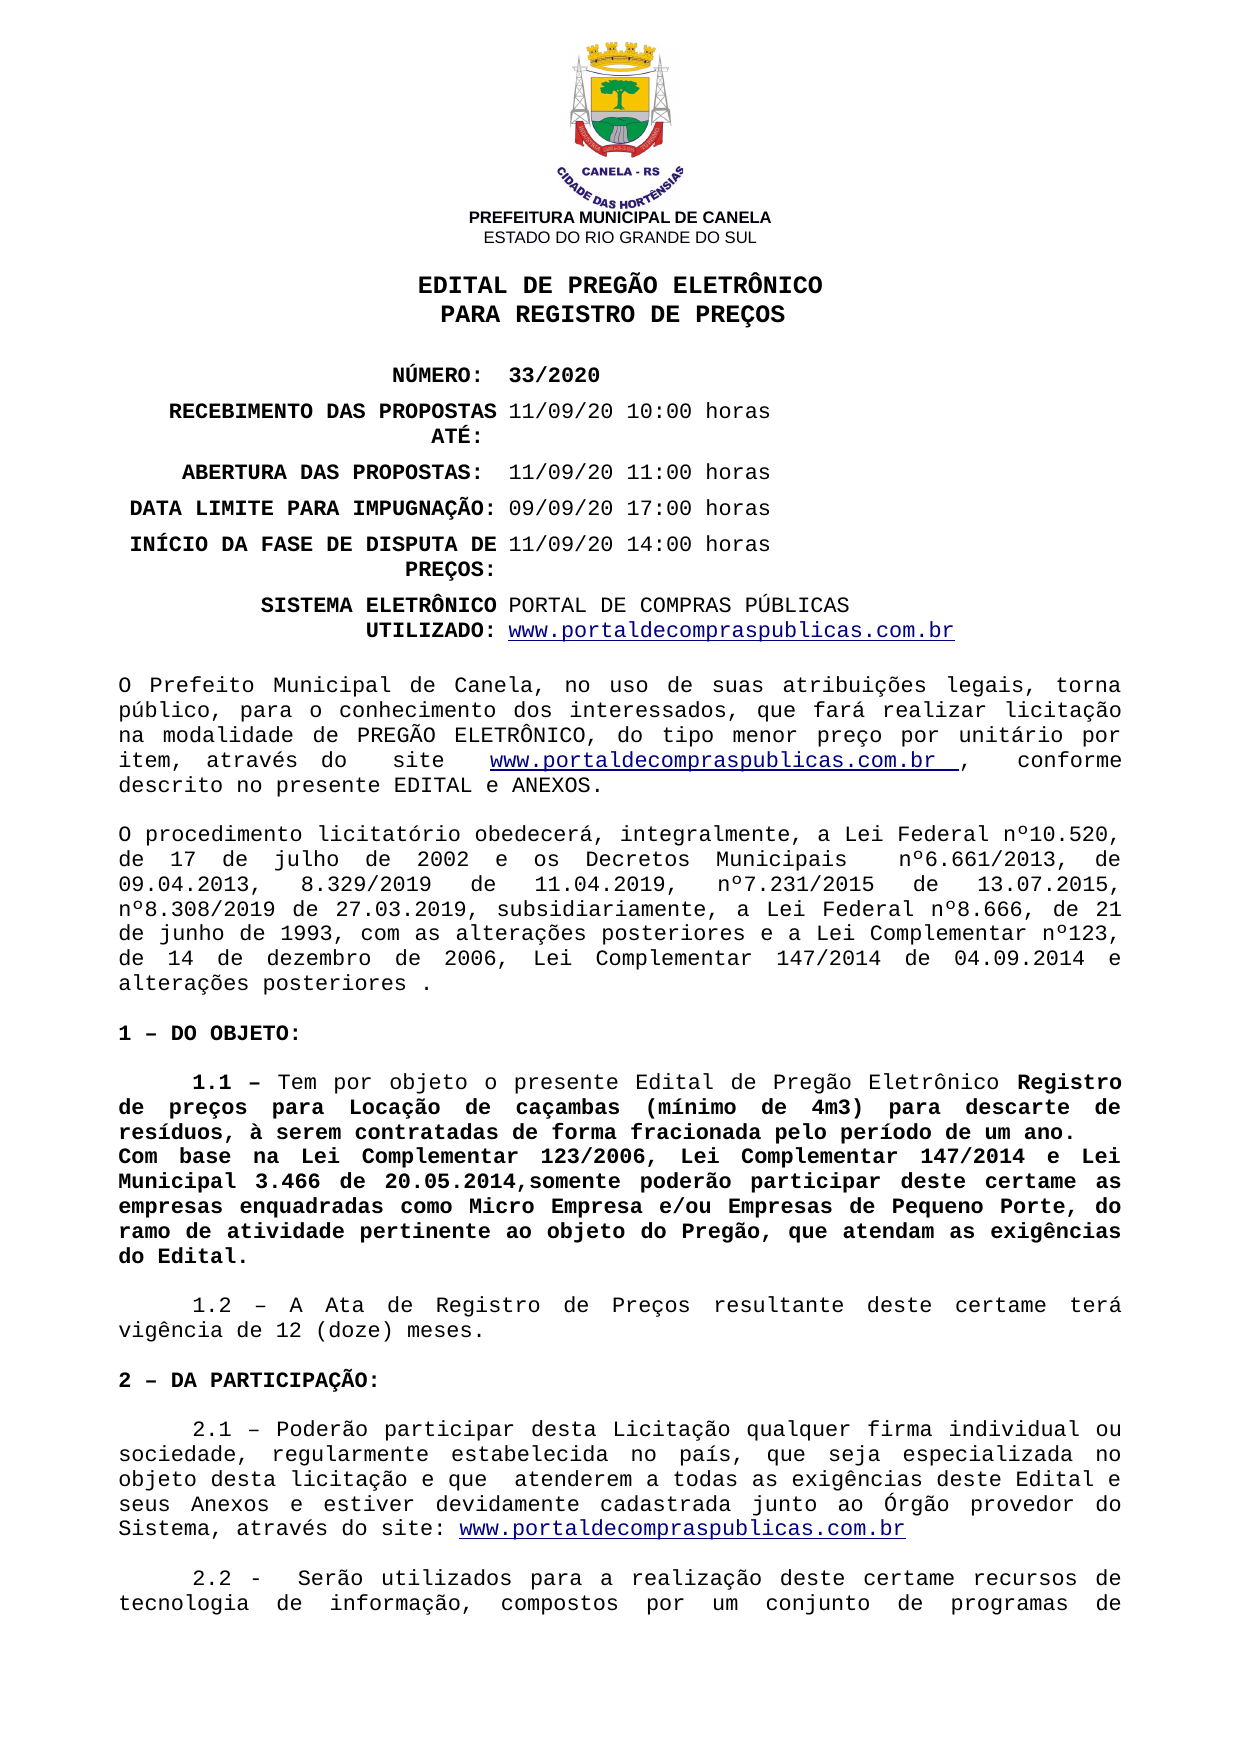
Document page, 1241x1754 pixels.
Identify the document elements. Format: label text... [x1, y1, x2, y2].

table_cell RECEBIMENTO DAS PROPOSTAS ATÉ: [118, 394, 502, 455]
text Com base na Lei Complementar 123/2006, Lei Complementar 147/2014 e Lei Municipal 3.466 de 20.05.2014,somente poderão participar deste certame as empresas enquadradas como Micro Empresa e/ou Empresas de Pequeno Porte, do ramo de atividade pertinente ao objeto do Pregão, que atendam as exigências do Edital. [118, 1146, 1122, 1270]
table_cell DATA LIMITE PARA IMPUGNAÇÃO: [118, 492, 502, 528]
table_cell INÍCIO DA FASE DE DISPUTA DE PREÇOS: [118, 528, 502, 589]
table_cell 11/09/20 10:00 horas [503, 394, 1134, 455]
table_cell 11/09/20 14:00 horas [503, 528, 1134, 589]
table_cell ABERTURA DAS PROPOSTAS: [118, 455, 502, 492]
text 1 – DO OBJETO: [118, 1022, 1122, 1047]
table_header NÚMERO: [118, 358, 502, 394]
text 1.1 – Tem por objeto o presente Edital de Pregão Eletrônico Registro de preços para Locação de caçambas (mínimo de 4m3) para descarte de resíduos, à serem contratadas de forma fracionada pelo período de um ano. [118, 1071, 1122, 1146]
text PREFEITURA MUNICIPAL DE CANELA [118, 41, 1122, 227]
text 1.2 – A Ata de Registro de Preços resultante deste certame terá vigência de 12 (doze) meses. [118, 1294, 1122, 1344]
table_cell PORTAL DE COMPRAS PÚBLICAS www.portaldecompraspublicas.com.br [503, 589, 1134, 650]
text EDITAL DE PREGÃO ELETRÔNICO [118, 273, 1122, 301]
text ESTADO DO RIO GRANDE DO SUL [118, 227, 1122, 247]
text 2 – DA PARTICIPAÇÃO: [118, 1369, 1122, 1394]
table_cell 09/09/20 17:00 horas [503, 492, 1134, 528]
table_cell 11/09/20 11:00 horas [503, 455, 1134, 492]
picture [557, 42, 684, 209]
text O procedimento licitatório obedecerá, integralmente, a Lei Federal nº10.520, de 17 de julho de 2002 e os Decretos Municipais nº6.661/2013, de 09.04.2013, 8.329/2019 de 11.04.2019, nº7.231/2015 de 13.07.2015, nº8.308/2019 de 27.03.2019, subsidiariamente, a Lei Federal nº8.666, de 21 de junho de 1993, com as alterações posteriores e a Lei Complementar nº123, de 14 de dezembro de 2006, Lei Complementar 147/2014 de 04.09.2014 e alterações posteriores . [118, 823, 1122, 997]
text PARA REGISTRO DE PREÇOS [118, 301, 1122, 330]
text 2.1 – Poderão participar desta Licitação qualquer firma individual ou sociedade, regularmente estabelecida no país, que seja especializada no objeto desta licitação e que atenderem a todas as exigências deste Edital e seus Anexos e estiver devidamente cadastrada junto ao Órgão provedor do Sistema, através do site: www.portaldecompraspublicas.com.br [118, 1418, 1122, 1542]
text O Prefeito Municipal de Canela, no uso de suas atribuições legais, torna público, para o conhecimento dos interessados, que fará realizar licitação na modalidade de PREGÃO ELETRÔNICO, do tipo menor preço por unitário por item, através do site www.portaldecompraspublicas.com.br , conforme descrito no presente EDITAL e ANEXOS. [118, 675, 1122, 799]
table_header 33/2020 [503, 358, 1134, 394]
text 2.2 - Serão utilizados para a realização deste certame recursos de tecnologia de informação, compostos por um conjunto de programas de [118, 1567, 1122, 1617]
table_cell SISTEMA ELETRÔNICO UTILIZADO: [118, 589, 502, 650]
